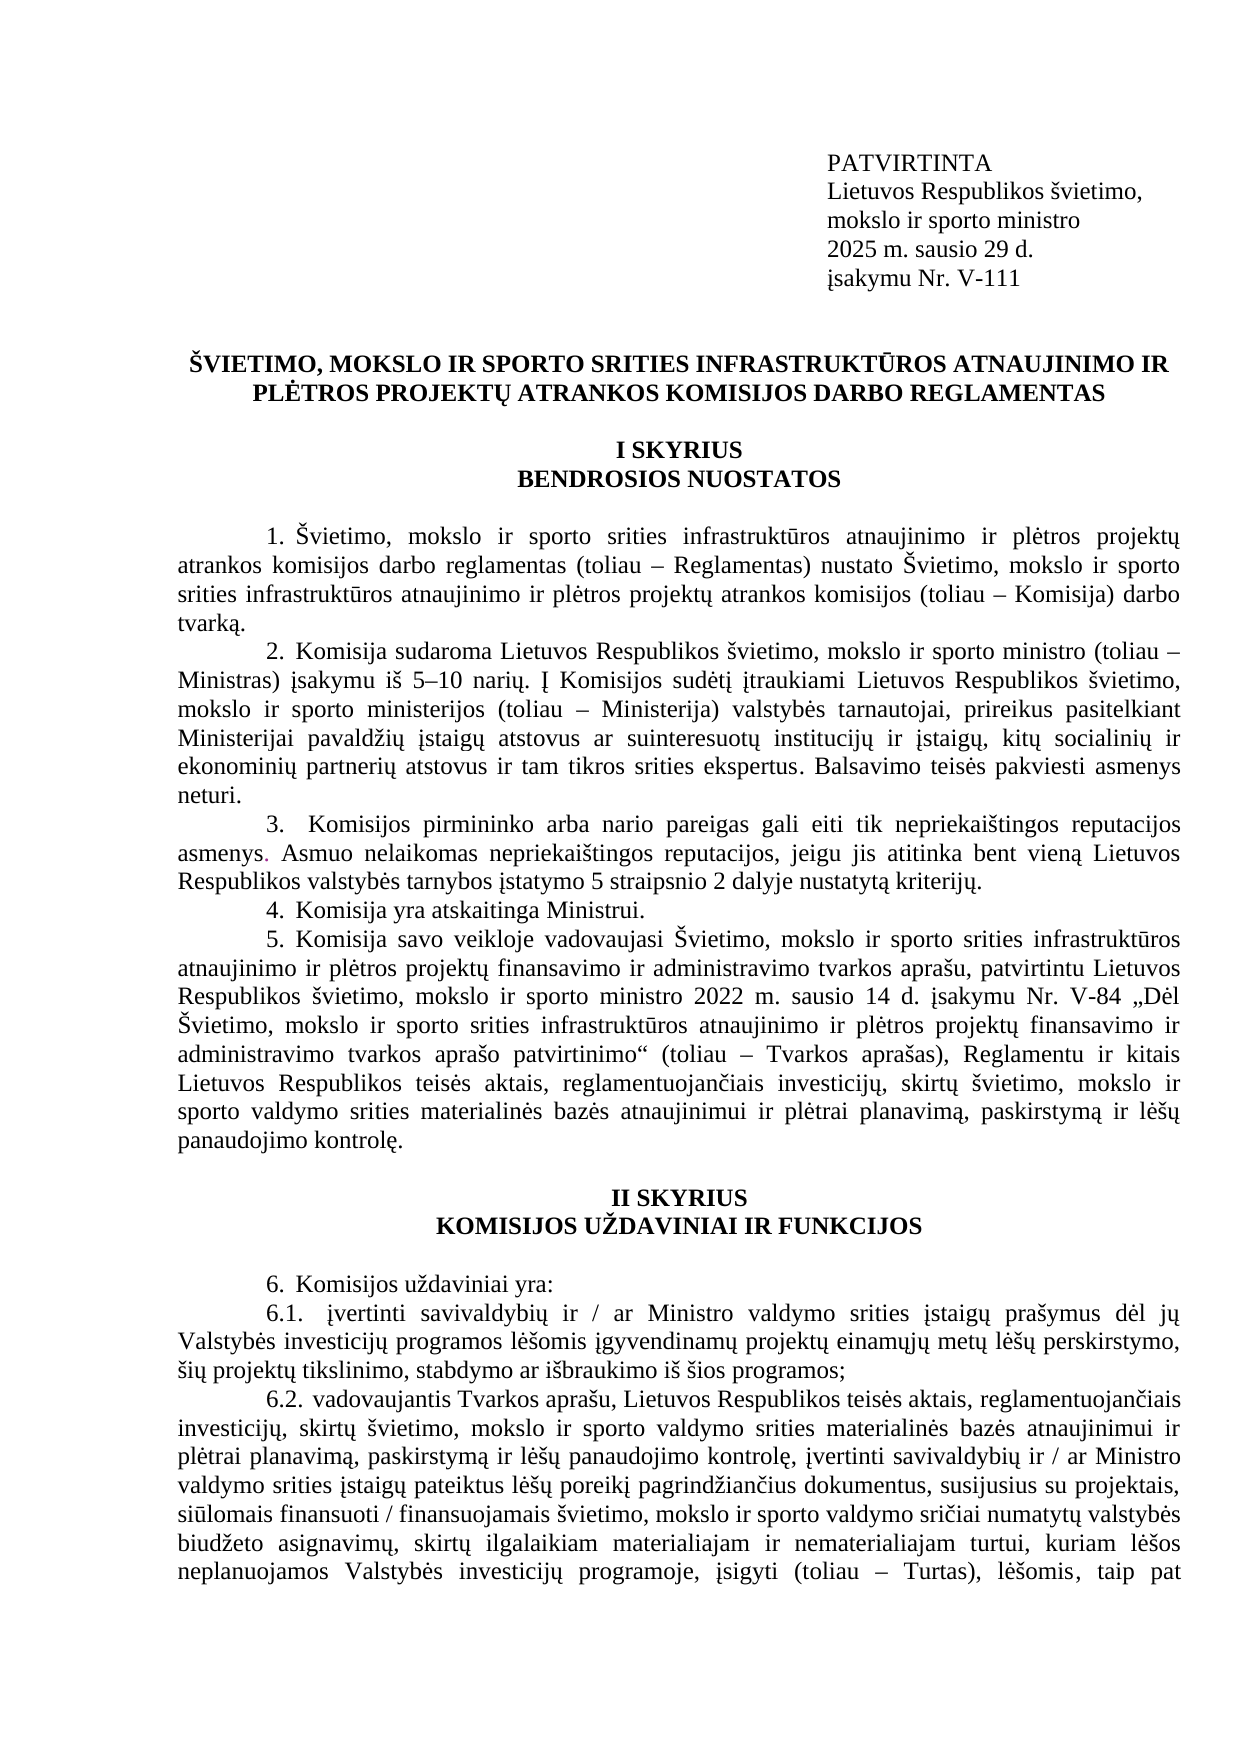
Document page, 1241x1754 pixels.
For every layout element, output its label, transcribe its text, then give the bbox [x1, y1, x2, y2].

text I SKYRIUS [177, 435, 1181, 464]
text ŠVIETIMO, MOKSLO IR SPORTO SRITIES INFRASTRUKTŪROS ATNAUJINIMO IR PLĖTROS PROJEKTŲ ATRANKOS KOMISIJOS DARBO REGLAMENTAS [177, 349, 1181, 406]
text 2025 m. sausio 29 d. [177, 234, 1181, 263]
text mokslo ir sporto ministro [177, 205, 1181, 234]
text 4. Komisija yra atskaitinga Ministrui. [177, 895, 1181, 924]
text 6. Komisijos uždaviniai yra: [177, 1269, 1181, 1298]
text 1. Švietimo, mokslo ir sporto srities infrastruktūros atnaujinimo ir plėtros projektų atrankos komisijos darbo reglamentas (toliau – Reglamentas) nustato Švietimo, mokslo ir sporto srities infrastruktūros atnaujinimo ir plėtros projektų atrankos komisijos (toliau – Komisija) darbo tvarką. [177, 521, 1181, 636]
text įsakymu Nr. V-111 [177, 263, 1181, 291]
text 5. Komisija savo veikloje vadovaujasi Švietimo, mokslo ir sporto srities infrastruktūros atnaujinimo ir plėtros projektų finansavimo ir administravimo tvarkos aprašu, patvirtintu Lietuvos Respublikos švietimo, mokslo ir sporto ministro 2022 m. sausio 14 d. įsakymu Nr. V-84 „Dėl Švietimo, mokslo ir sporto srities infrastruktūros atnaujinimo ir plėtros projektų finansavimo ir administravimo tvarkos aprašo patvirtinimo“ (toliau – Tvarkos aprašas), Reglamentu ir kitais Lietuvos Respublikos teisės aktais, reglamentuojančiais investicijų, skirtų švietimo, mokslo ir sporto valdymo srities materialinės bazės atnaujinimui ir plėtrai planavimą, paskirstymą ir lėšų panaudojimo kontrolę. [177, 924, 1181, 1154]
text II SKYRIUS [177, 1183, 1181, 1211]
text KOMISIJOS UŽDAVINIAI IR FUNKCIJOS [177, 1211, 1181, 1240]
text 6.1. įvertinti savivaldybių ir / ar Ministro valdymo srities įstaigų prašymus dėl jų Valstybės investicijų programos lėšomis įgyvendinamų projektų einamųjų metų lėšų perskirstymo, šių projektų tikslinimo, stabdymo ar išbraukimo iš šios programos; [177, 1298, 1181, 1384]
text 2. Komisija sudaroma Lietuvos Respublikos švietimo, mokslo ir sporto ministro (toliau – Ministras) įsakymu iš 5–10 narių. Į Komisijos sudėtį įtraukiami Lietuvos Respublikos švietimo, mokslo ir sporto ministerijos (toliau – Ministerija) valstybės tarnautojai, prireikus pasitelkiant Ministerijai pavaldžių įstaigų atstovus ar suinteresuotų institucijų ir įstaigų, kitų socialinių ir ekonominių partnerių atstovus ir tam tikros srities ekspertus. Balsavimo teisės pakviesti asmenys neturi. [177, 636, 1181, 809]
text 6.2. vadovaujantis Tvarkos aprašu, Lietuvos Respublikos teisės aktais, reglamentuojančiais investicijų, skirtų švietimo, mokslo ir sporto valdymo srities materialinės bazės atnaujinimui ir plėtrai planavimą, paskirstymą ir lėšų panaudojimo kontrolę, įvertinti savivaldybių ir / ar Ministro valdymo srities įstaigų pateiktus lėšų poreikį pagrindžiančius dokumentus, susijusius su projektais, siūlomais finansuoti / finansuojamais švietimo, mokslo ir sporto valdymo sričiai numatytų valstybės biudžeto asignavimų, skirtų ilgalaikiam materialiajam ir nematerialiajam turtui, kuriam lėšos neplanuojamos Valstybės investicijų programoje, įsigyti (toliau – Turtas), lėšomis, taip pat [177, 1384, 1181, 1585]
text BENDROSIOS NUOSTATOS [177, 464, 1181, 493]
text 3. Komisijos pirmininko arba nario pareigas gali eiti tik nepriekaištingos reputacijos asmenys. Asmuo nelaikomas nepriekaištingos reputacijos, jeigu jis atitinka bent vieną Lietuvos Respublikos valstybės tarnybos įstatymo 5 straipsnio 2 dalyje nustatytą kriterijų. [177, 809, 1181, 895]
text Lietuvos Respublikos švietimo, [177, 176, 1181, 205]
text PATVIRTINTA [177, 148, 1181, 176]
